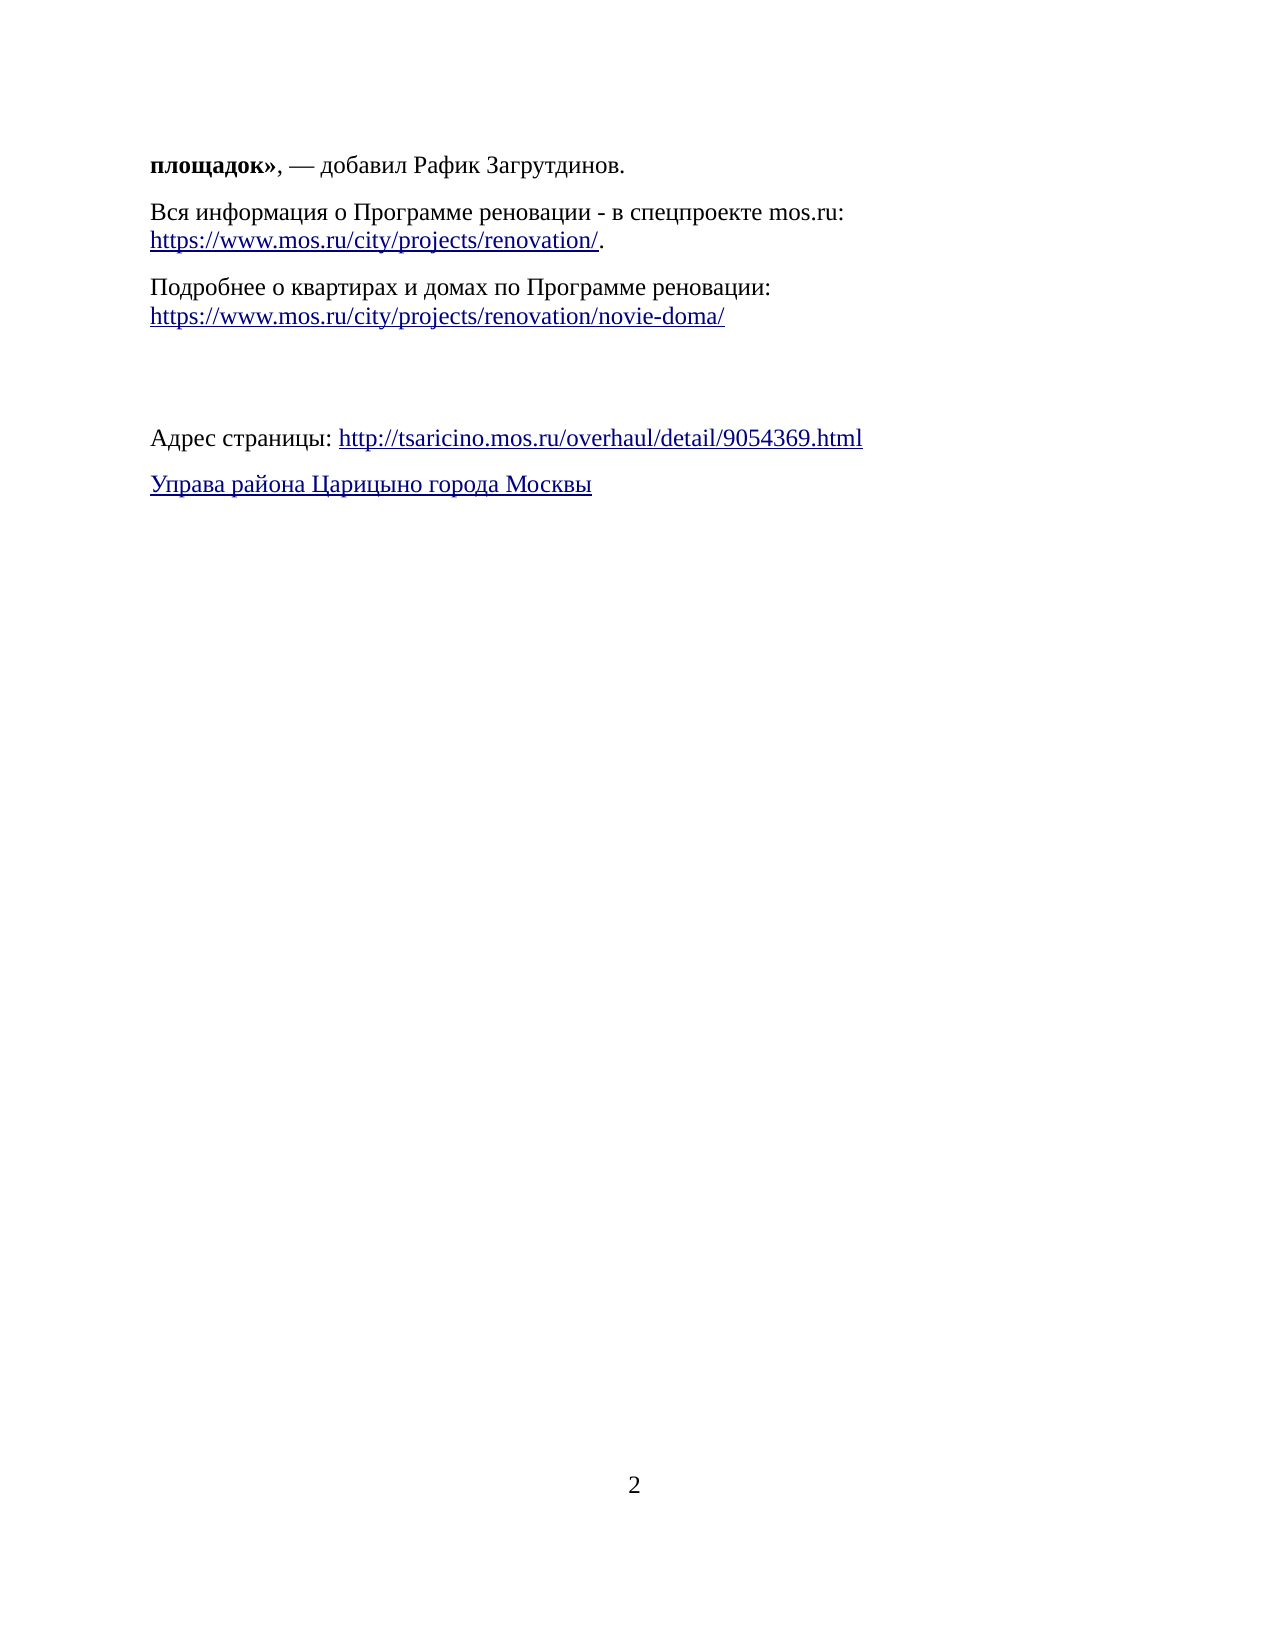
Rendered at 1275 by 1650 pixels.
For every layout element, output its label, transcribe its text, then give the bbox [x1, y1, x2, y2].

text площадок», — добавил Рафик Загрутдинов. [150, 150, 1125, 179]
text Подробнее о квартирах и домах по Программе реновации: https://www.mos.ru/city/projects/renovation/novie-doma/ [150, 272, 1125, 329]
text Адрес страницы: http://tsaricino.mos.ru/overhaul/detail/9054369.html [150, 423, 1125, 452]
text Управа района Царицыно города Москвы [150, 469, 1125, 498]
text Вся информация о Программе реновации - в спецпроекте mos.ru: https://www.mos.ru/city/projects/renovation/. [150, 197, 1125, 254]
